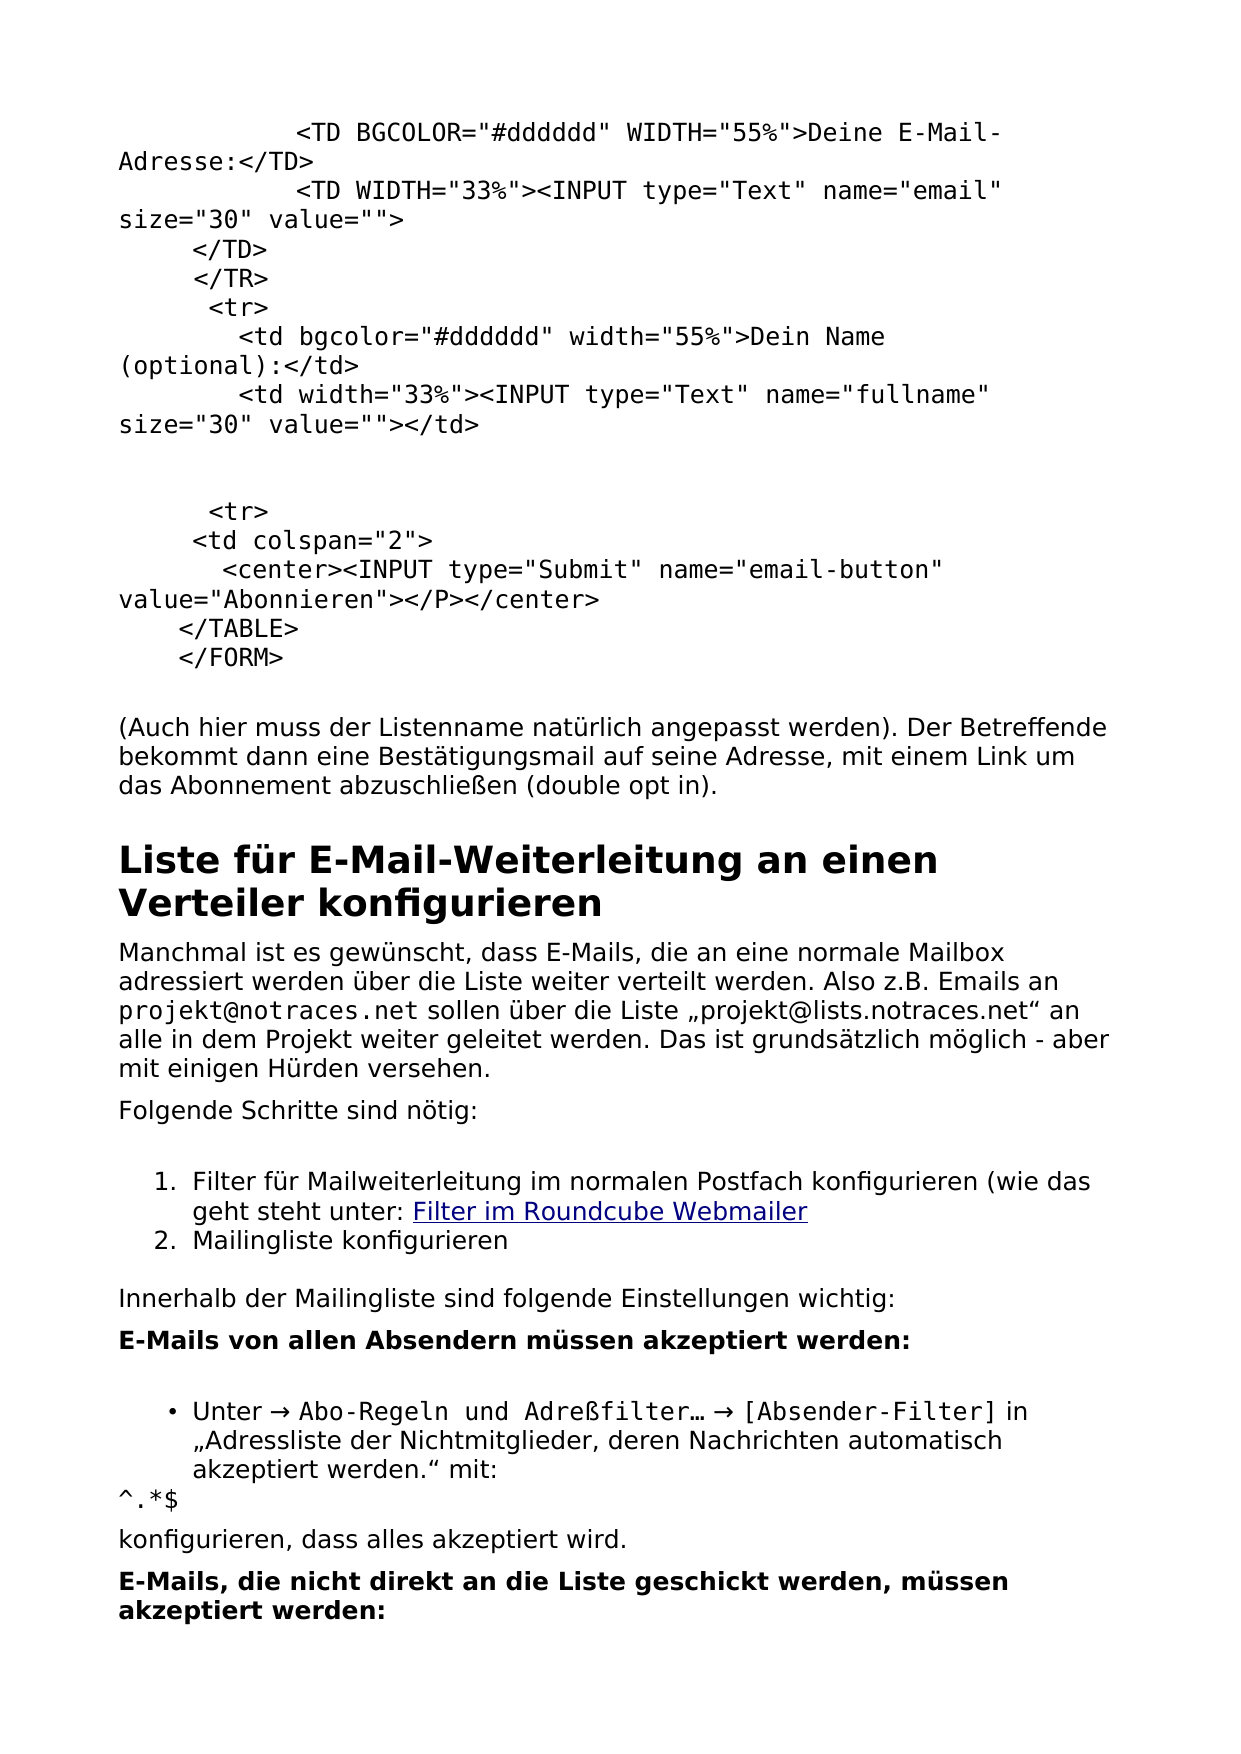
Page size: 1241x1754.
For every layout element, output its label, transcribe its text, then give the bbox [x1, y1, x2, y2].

text konfigurieren, dass alles akzeptiert wird. [118, 1526, 1122, 1555]
subtitle Liste für E-Mail-Weiterleitung an einen Verteiler konfigurieren [118, 838, 1122, 926]
text Folgende Schritte sind nötig: [118, 1096, 1122, 1126]
list Mailingliste konfigurieren [177, 1226, 1122, 1255]
text E-Mails von allen Absendern müssen akzeptiert werden: [118, 1326, 1122, 1355]
text Innerhalb der Mailingliste sind folgende Einstellungen wichtig: [118, 1284, 1122, 1314]
text (Auch hier muss der Listenname natürlich angepasst werden). Der Betreffende bekommt dann eine Bestätigungsmail auf seine Adresse, mit einem Link um das Abonnement abzuschließen (double opt in). [118, 713, 1122, 801]
text ^.*$ [118, 1485, 1122, 1514]
text <TD BGCOLOR="#dddddd" WIDTH="55%">Deine E-Mail-Adresse:</TD> <TD WIDTH="33%"><INPUT type="Text" name="email" size="30" value=""> </TD> </TR> <tr> <td bgcolor="#dddddd" width="55%">Dein Name (optional):</td> <td width="33%"><INPUT type="Text" name="fullname" size="30" value=""></td> <tr> <td colspan="2"> <center><INPUT type="Submit" name="email-button" value="Abonnieren"></P></center> </TABLE> </FORM> [118, 118, 1122, 701]
list Filter für Mailweiterleitung im normalen Postfach konfigurieren (wie das geht steht unter: Filter im Roundcube Webmailer [177, 1167, 1122, 1226]
text E-Mails, die nicht direkt an die Liste geschickt werden, müssen akzeptiert werden: [118, 1567, 1122, 1626]
text Manchmal ist es gewünscht, dass E-Mails, die an eine normale Mailbox adressiert werden über die Liste weiter verteilt werden. Also z.B. Emails an projekt@notraces.net sollen über die Liste „projekt@lists.notraces.net“ an alle in dem Projekt weiter geleitet werden. Das ist grundsätzlich möglich - aber mit einigen Hürden versehen. [118, 938, 1122, 1084]
list Unter → Abo-Regeln und Adreßfilter… → [Absender-Filter] in „Adressliste der Nichtmitglieder, deren Nachrichten automatisch akzeptiert werden.“ mit: [177, 1397, 1122, 1485]
